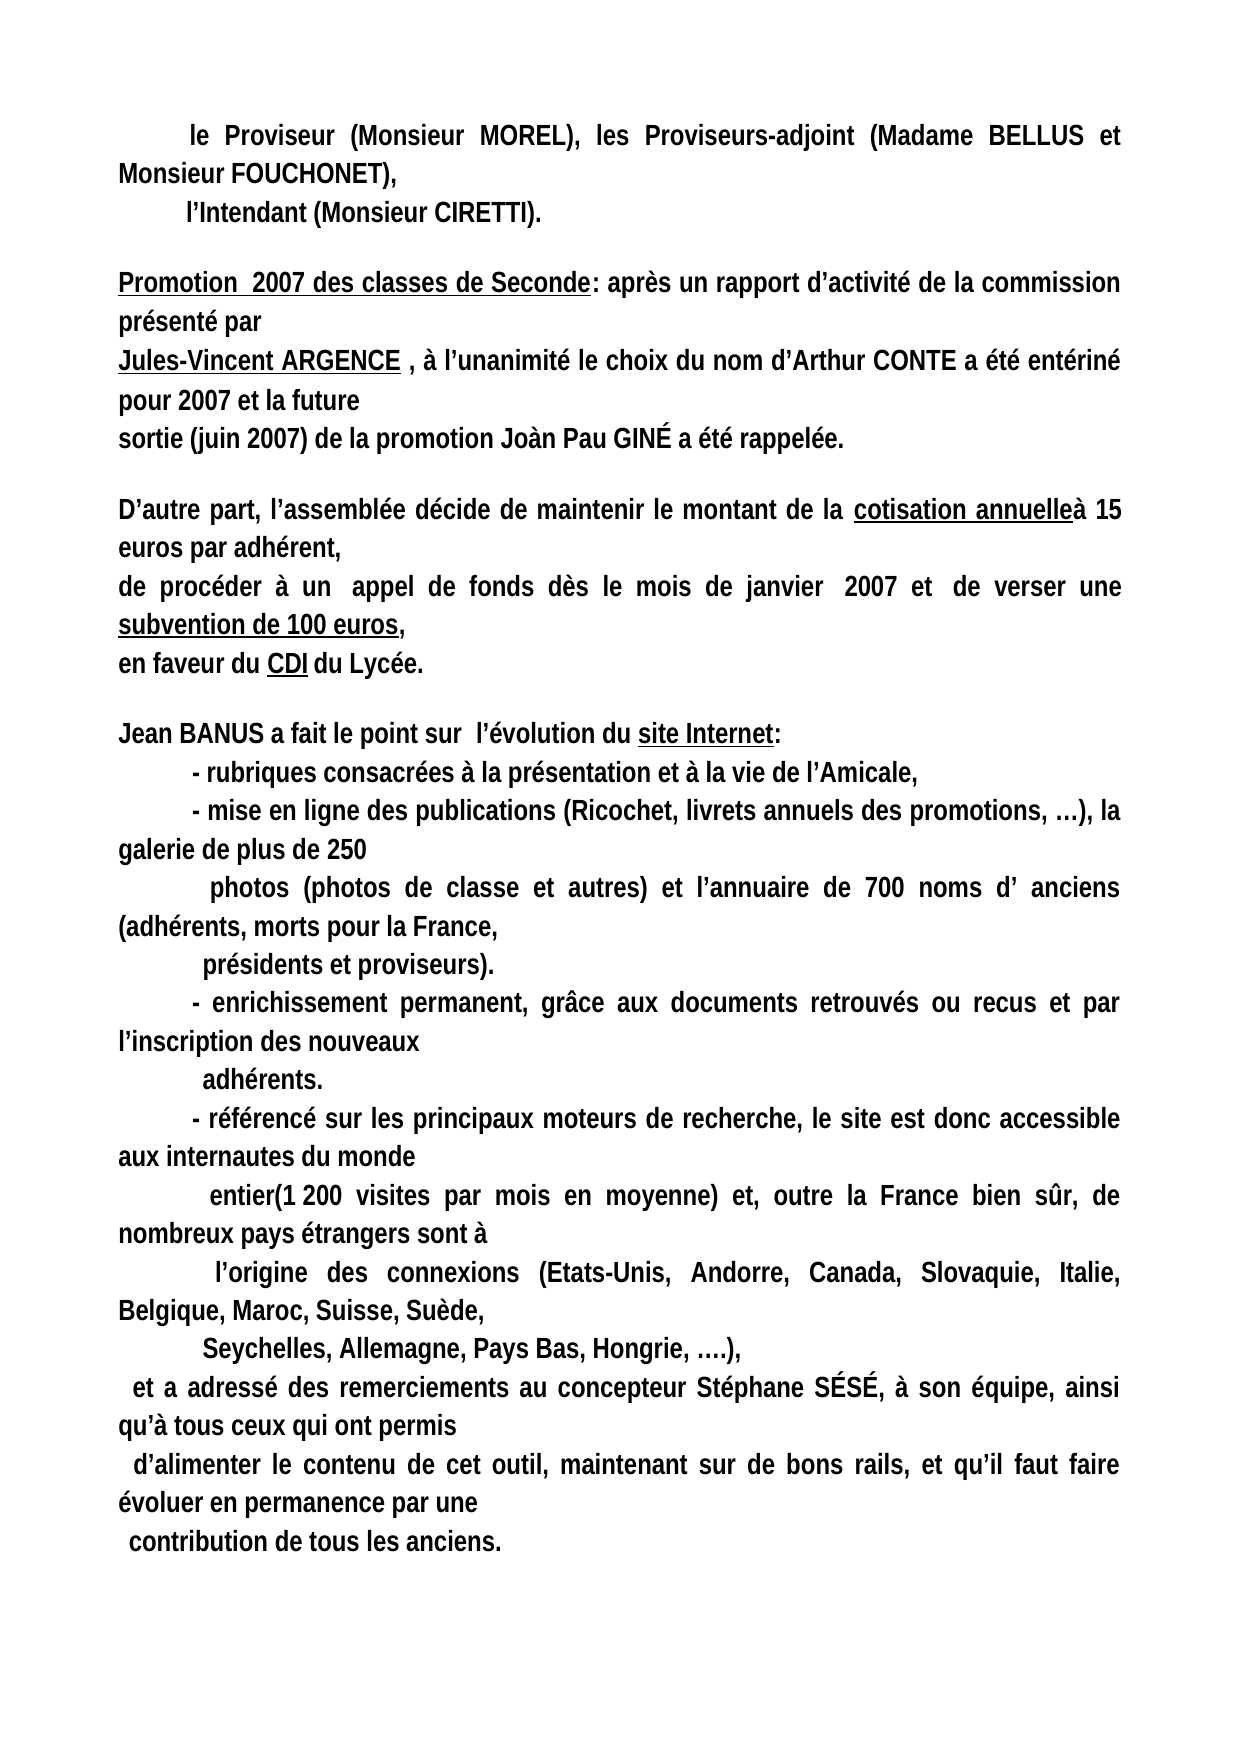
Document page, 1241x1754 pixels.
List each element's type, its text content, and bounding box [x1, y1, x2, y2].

text - mise en ligne des publications (Ricochet, livrets annuels des promotions, …), la galerie de plus de 250 [118, 793, 1122, 865]
text Jules-Vincent ARGENCE , à l’unanimité le choix du nom d’Arthur CONTE a été entériné pour 2007 et la future [118, 342, 1122, 417]
text le Proviseur (Monsieur MOREL), les Proviseurs-adjoint (Madame BELLUS et Monsieur FOUCHONET), [118, 118, 1122, 190]
text adhérents. [118, 1062, 1122, 1096]
text l’Intendant (Monsieur CIRETTI). [118, 195, 1122, 228]
text de procéder à un appel de fonds dès le mois de janvier 2007 et de verser une subvention de 100 euros, [118, 569, 1122, 641]
text en faveur du CDI du Lycée. [118, 646, 1122, 679]
text - rubriques consacrées à la présentation et à la vie de l’Amicale, [118, 755, 1122, 788]
text présidents et proviseurs). [118, 947, 1122, 981]
text Jean BANUS a fait le point sur l’évolution du site Internet: [118, 717, 1122, 750]
text et a adressé des remerciements au concepteur Stéphane SÉSÉ, à son équipe, ainsi qu’à tous ceux qui ont permis [118, 1370, 1122, 1442]
text Promotion 2007 des classes de Seconde: après un rapport d’activité de la commission présenté par [118, 266, 1122, 337]
text sortie (juin 2007) de la promotion Joàn Pau GINÉ a été rappelée. [118, 422, 1122, 455]
text entier(1 200 visites par mois en moyenne) et, outre la France bien sûr, de nombreux pays étrangers sont à [118, 1178, 1122, 1250]
text photos (photos de classe et autres) et l’annuaire de 700 noms d’ anciens (adhérents, morts pour la France, [118, 870, 1122, 942]
text d’alimenter le contenu de cet outil, maintenant sur de bons rails, et qu’il faut faire évoluer en permanence par une [118, 1447, 1122, 1519]
text contribution de tous les anciens. [118, 1524, 1122, 1557]
text Seychelles, Allemagne, Pays Bas, Hongrie, ….), [118, 1332, 1122, 1365]
text - référencé sur les principaux moteurs de recherche, le site est donc accessible aux internautes du monde [118, 1101, 1122, 1173]
text - enrichissement permanent, grâce aux documents retrouvés ou recus et par l’inscription des nouveaux [118, 986, 1122, 1057]
text l’origine des connexions (Etats-Unis, Andorre, Canada, Slovaquie, Italie, Belgique, Maroc, Suisse, Suède, [118, 1255, 1122, 1327]
text D’autre part, l’assemblée décide de maintenir le montant de la cotisation annuelleà 15 euros par adhérent, [118, 492, 1122, 564]
